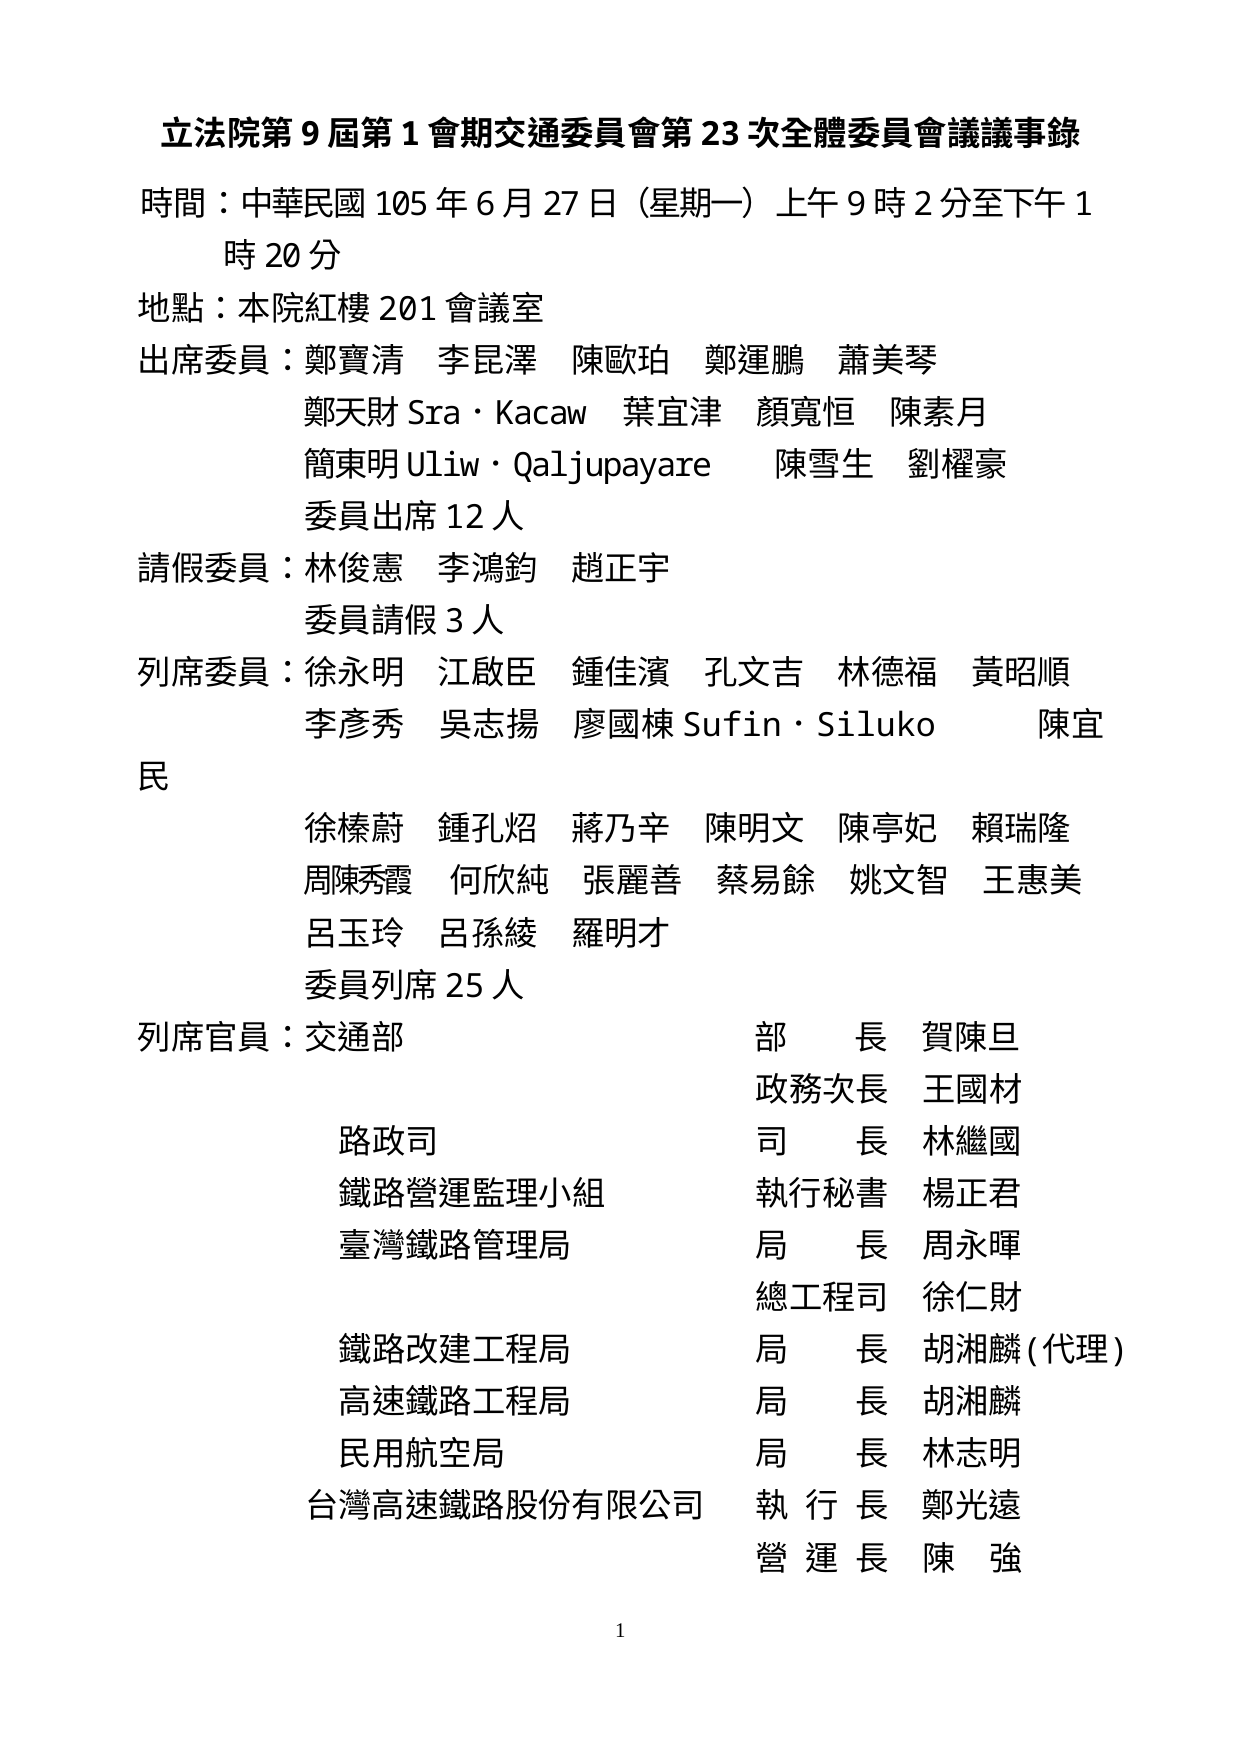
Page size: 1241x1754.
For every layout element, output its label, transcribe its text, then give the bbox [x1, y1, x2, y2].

text 簡東明Uliw．Qaljupayare 陳雪生 劉櫂豪 [138, 434, 1199, 487]
text 列席委員：徐永明 江啟臣 鍾佳濱 孔文吉 林德福 黃昭順 [138, 643, 1104, 695]
text 委員出席12人 [138, 487, 1104, 539]
text 路政司 司 長 林繼國 [136, 1112, 1140, 1164]
text 總工程司 徐仁財 [136, 1268, 1140, 1320]
text 委員請假3人 [138, 591, 1104, 643]
text 鐵路營運監理小組 執行秘書 楊正君 [136, 1164, 1140, 1216]
text 鐵路改建工程局 局 長 胡湘麟(代理) [136, 1320, 1140, 1372]
text 營 運 長 陳 強 [136, 1528, 1140, 1580]
text 政務次長 王國材 [136, 1059, 1140, 1112]
text 呂玉玲 呂孫綾 羅明才 [138, 903, 1104, 955]
text 徐榛蔚 鍾孔炤 蔣乃辛 陳明文 陳亭妃 賴瑞隆 [138, 799, 1104, 851]
text 時間：中華民國105年6月27日（星期一）上午9時2分至下午1時20分 [140, 174, 1110, 278]
text 臺灣鐵路管理局 局 長 周永暉 [136, 1216, 1140, 1268]
text 委員列席25人 [138, 955, 1104, 1007]
text 台灣高速鐵路股份有限公司 執 行 長 鄭光遠 [136, 1476, 1140, 1528]
text 請假委員：林俊憲 李鴻鈞 趙正宇 [138, 539, 1104, 591]
text 地點：本院紅樓201會議室 [138, 278, 1104, 330]
text 鄭天財Sra．Kacaw 葉宜津 顏寬恒 陳素月 [138, 382, 1199, 434]
text 高速鐵路工程局 局 長 胡湘麟 [136, 1372, 1140, 1424]
text 立法院第9屆第1會期交通委員會第23次全體委員會議議事錄 [136, 103, 1104, 155]
text 出席委員：鄭寶清 李昆澤 陳歐珀 鄭運鵬 蕭美琴 [138, 330, 1104, 382]
text 列席官員：交通部 部 長 賀陳旦 [138, 1007, 1104, 1059]
text 民用航空局 局 長 林志明 [136, 1424, 1140, 1476]
text 周陳秀霞 何欣純 張麗善 蔡易餘 姚文智 王惠美 [138, 851, 1104, 903]
text 李彥秀 吳志揚 廖國棟Sufin．Siluko 陳宜民 [138, 695, 1104, 799]
